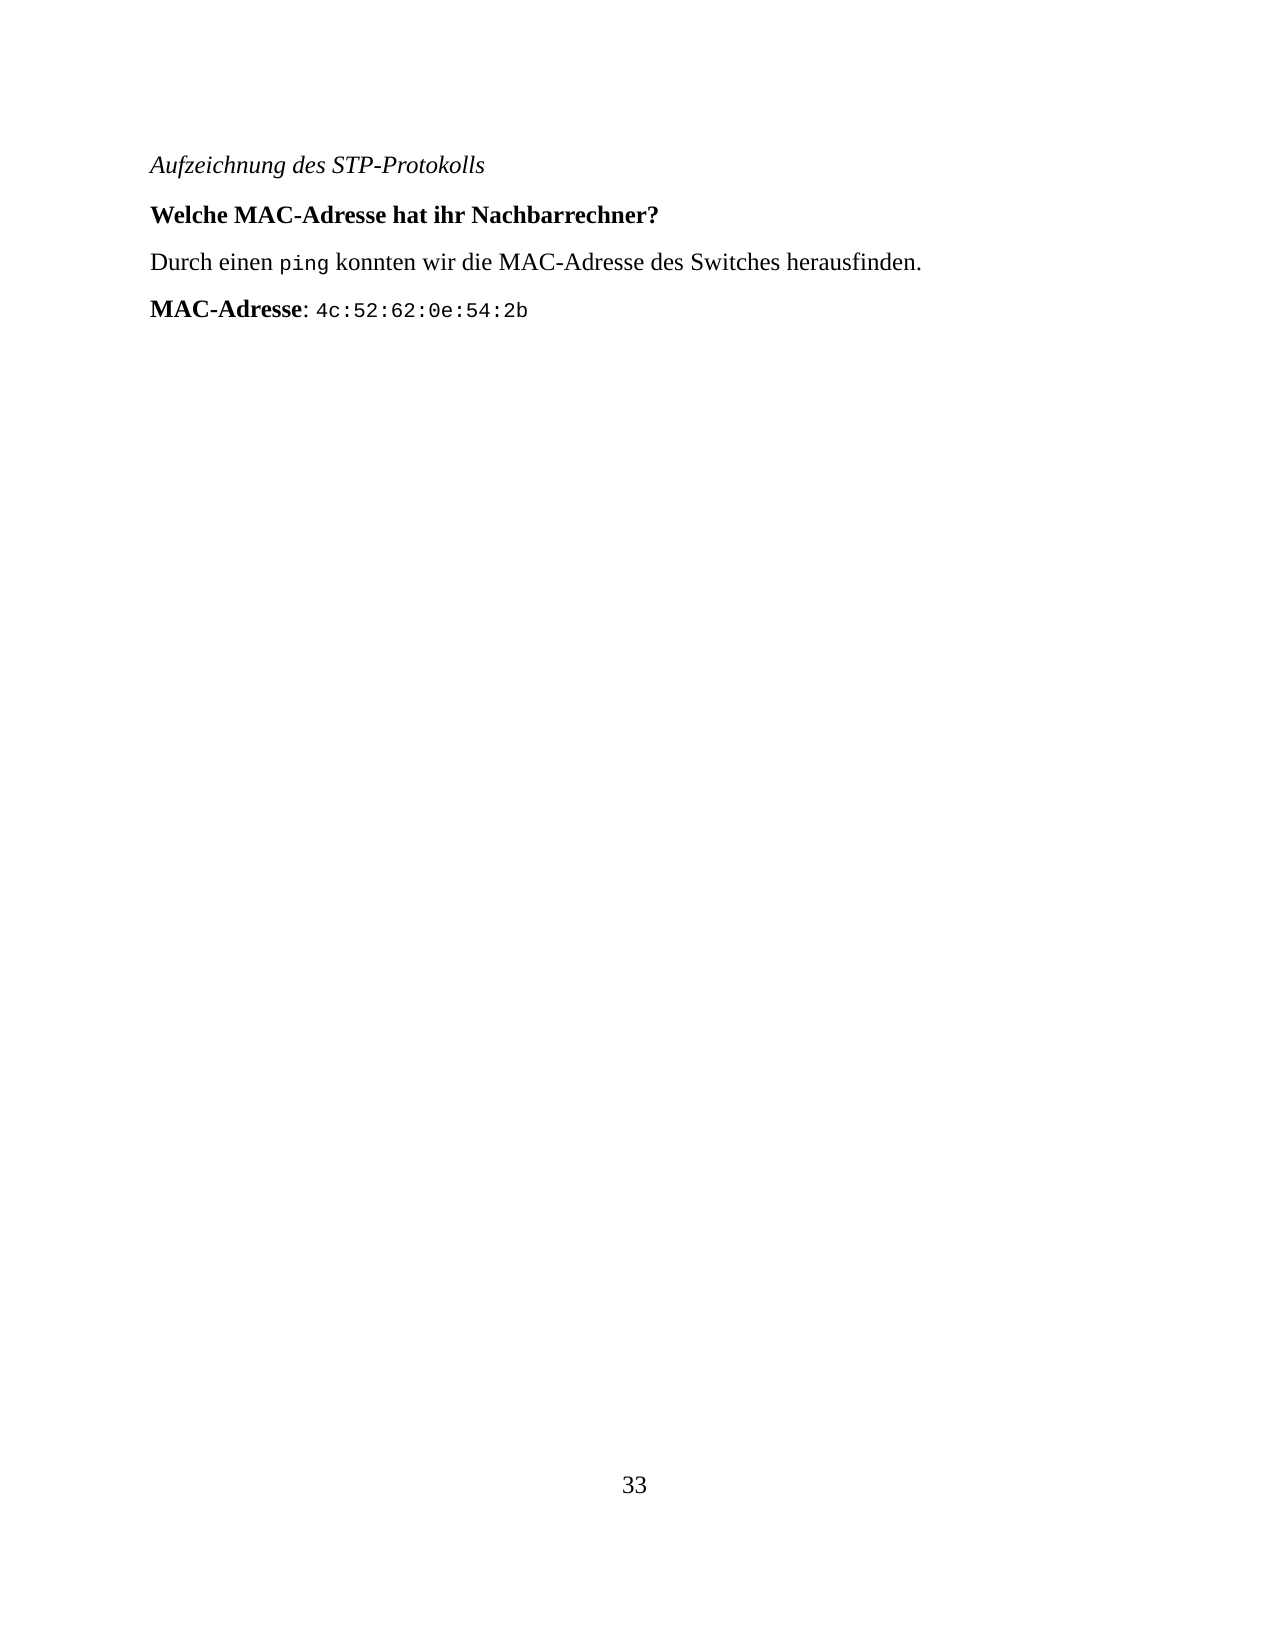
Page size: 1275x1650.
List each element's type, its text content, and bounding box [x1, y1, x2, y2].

text Aufzeichnung des STP-Protokolls [150, 150, 1125, 179]
text Welche MAC-Adresse hat ihr Nachbarrechner? [150, 200, 1125, 229]
text MAC-Adresse: 4c:52:62:0e:54:2b [150, 294, 1125, 324]
text Durch einen ping konnten wir die MAC-Adresse des Switches herausfinden. [150, 247, 1125, 276]
